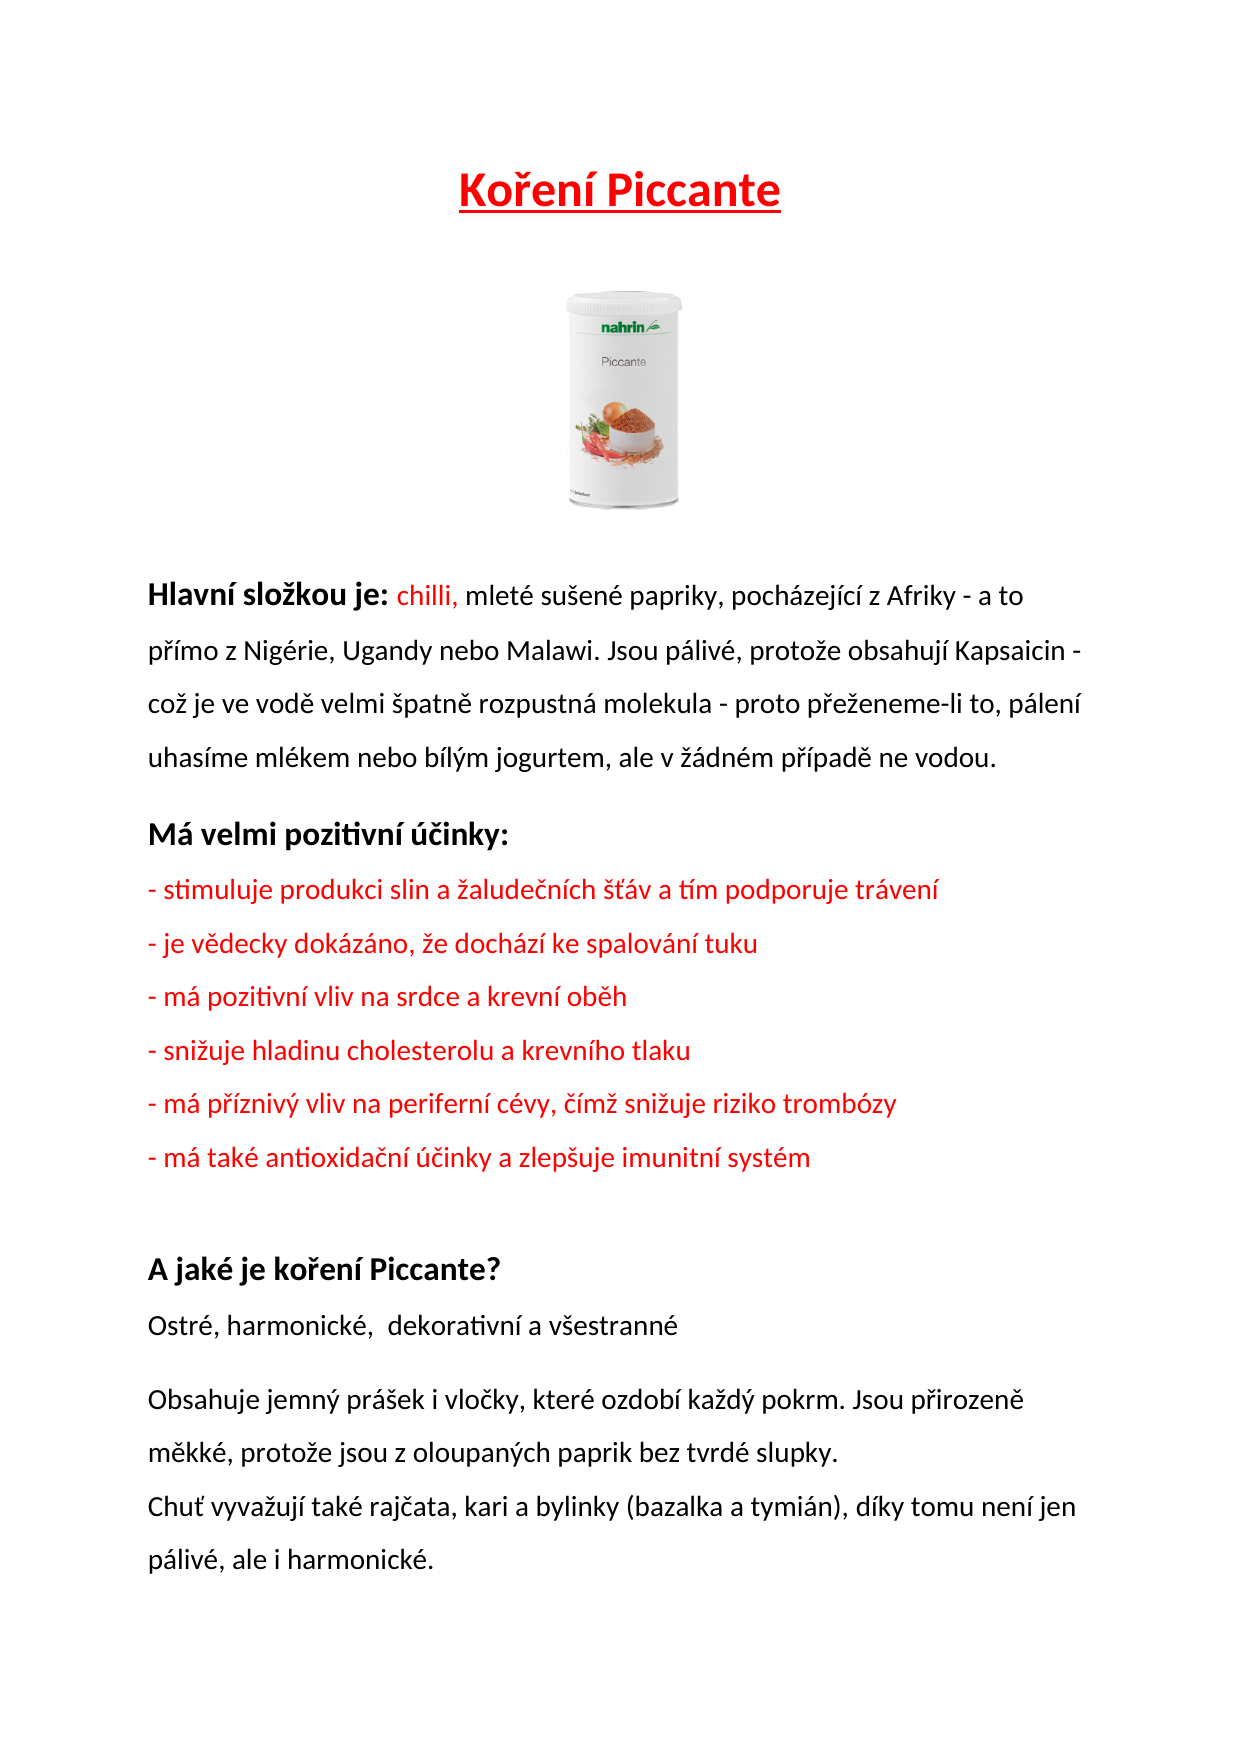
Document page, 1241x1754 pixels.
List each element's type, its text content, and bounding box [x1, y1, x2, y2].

text Obsahuje jemný prášek i vločky, které ozdobí každý pokrm. Jsou přirozeně měkké, protože jsou z oloupaných paprik bez tvrdé slupky. Chuť vyvažují také rajčata, kari a bylinky (bazalka a tymián), díky tomu není jen pálivé, ale i harmonické. [148, 1381, 1093, 1577]
text Má velmi pozitivní účinky: - stimuluje produkci slin a žaludečních šťáv a tím podporuje trávení - je vědecky dokázáno, že dochází ke spalování tuku - má pozitivní vliv na srdce a krevní oběh - snižuje hladinu cholesterolu a krevního tlaku - má příznivý vliv na periferní cévy, čímž snižuje riziko trombózy - má také antioxidační účinky a zlepšuje imunitní systém A jaké je koření Piccante? Ostré, harmonické, dekorativní a všestranné [148, 813, 1093, 1342]
text Koření Piccante [148, 158, 1093, 219]
text Hlavní složkou je: chilli, mleté sušené papriky, pocházející z Afriky - a to přímo z Nigérie, Ugandy nebo Malawi. Jsou pálivé, protože obsahují Kapsaicin - což je ve vodě velmi špatně rozpustná molekula - proto přeženeme-li to, pálení uhasíme mlékem nebo bílým jogurtem, ale v žádném případě ne vodou. [148, 573, 1093, 774]
